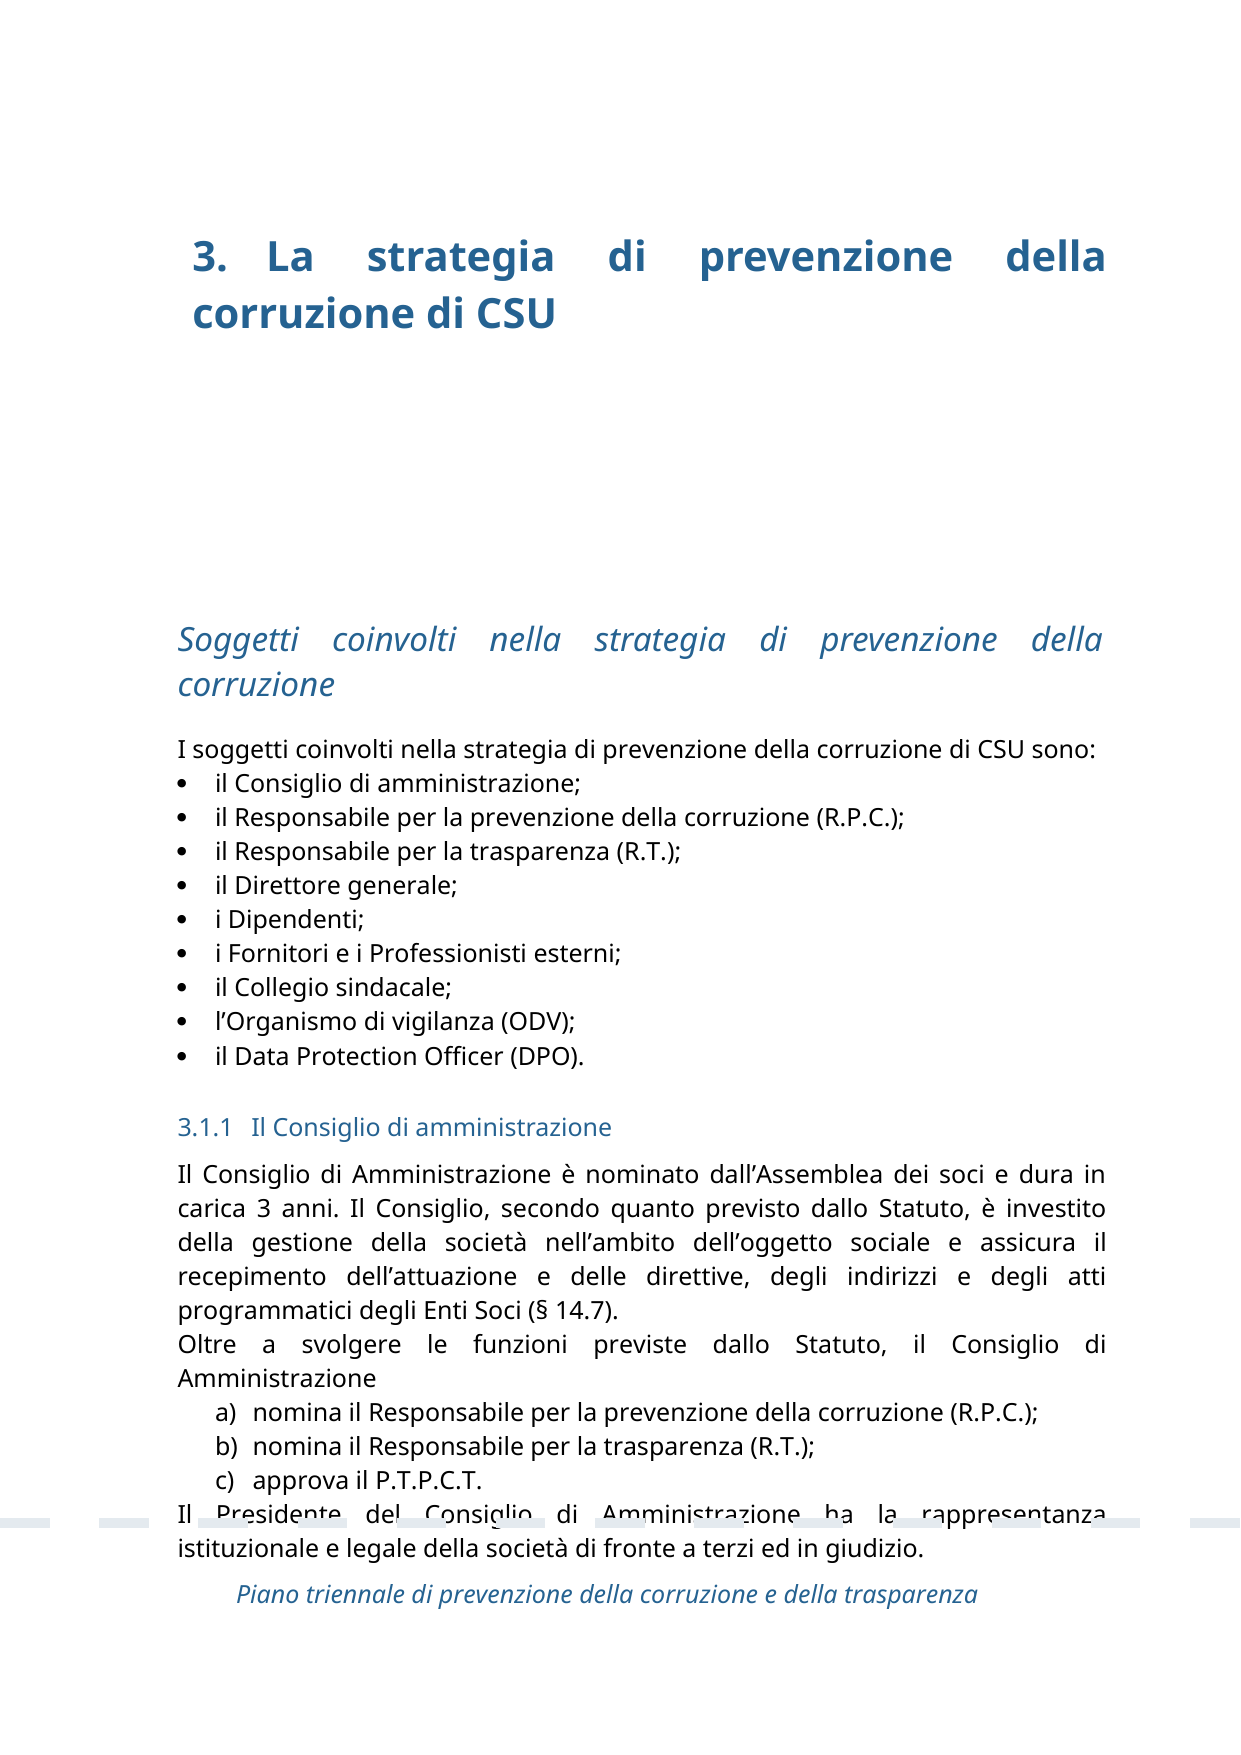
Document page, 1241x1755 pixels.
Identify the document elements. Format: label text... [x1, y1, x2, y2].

text I soggetti coinvolti nella strategia di prevenzione della corruzione di CSU sono: [177, 732, 1107, 766]
list approva il P.T.P.C.T. [215, 1463, 1107, 1497]
list il Consiglio di amministrazione; [177, 766, 1107, 800]
list il Data Protection Officer (DPO). [177, 1038, 1107, 1072]
text Il Consiglio di Amministrazione è nominato dall’Assemblea dei soci e dura in carica 3 anni. Il Consiglio, secondo quanto previsto dallo Statuto, è investito della gestione della società nell’ambito dell’oggetto sociale e assicura il recepimento dell’attuazione e delle direttive, degli indirizzi e degli atti programmatici degli Enti Soci (§ 14.7). [177, 1156, 1107, 1327]
list il Responsabile per la trasparenza (R.T.); [177, 834, 1107, 868]
text Oltre a svolgere le funzioni previste dallo Statuto, il Consiglio di Amministrazione [177, 1327, 1107, 1395]
text Il Presidente del Consiglio di Amministrazione ha la rappresentanza istituzionale e legale della società di fronte a terzi ed in giudizio. [177, 1497, 1107, 1565]
subtitle Soggetti coinvolti nella strategia di prevenzione della corruzione [177, 616, 1107, 707]
list il Direttore generale; [177, 868, 1107, 902]
list l’Organismo di vigilanza (ODV); [177, 1004, 1107, 1038]
subtitle Il Consiglio di amministrazione [177, 1110, 1107, 1144]
list i Fornitori e i Professionisti esterni; [177, 936, 1107, 970]
subtitle La strategia di prevenzione della corruzione di CSU [192, 227, 1107, 341]
list il Responsabile per la prevenzione della corruzione (R.P.C.); [177, 800, 1107, 834]
list il Collegio sindacale; [177, 970, 1107, 1004]
list i Dipendenti; [177, 902, 1107, 936]
list nomina il Responsabile per la trasparenza (R.T.); [215, 1429, 1107, 1463]
list nomina il Responsabile per la prevenzione della corruzione (R.P.C.); [215, 1395, 1107, 1429]
